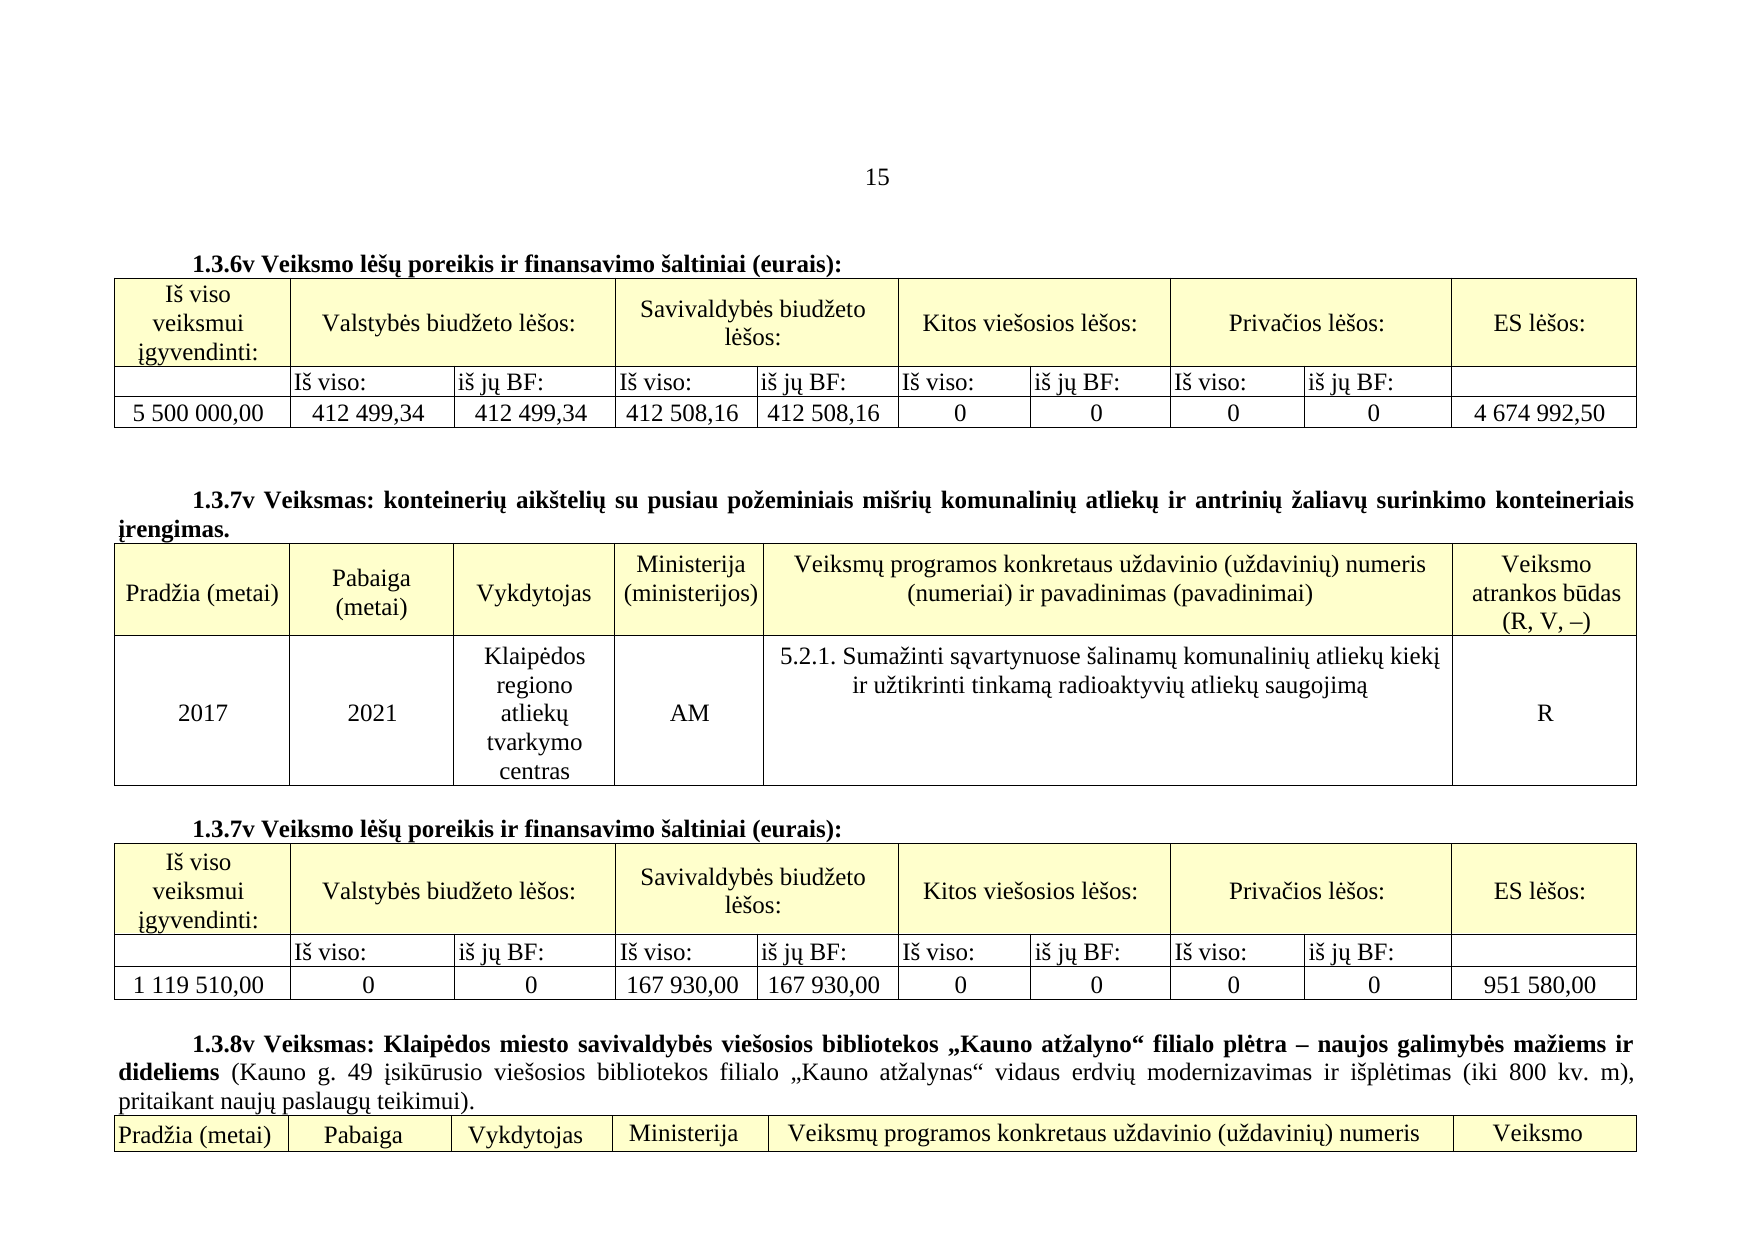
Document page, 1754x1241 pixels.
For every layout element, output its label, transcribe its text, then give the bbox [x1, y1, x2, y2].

table_cell Iš viso: [1171, 935, 1304, 966]
table_header Privačios lėšos: [1171, 279, 1451, 366]
table_cell Iš viso: [899, 367, 1030, 396]
table_header Veiksmų programos konkretaus uždavinio (uždavinių) numeris [769, 1116, 1453, 1151]
table_cell Iš viso: [616, 367, 757, 396]
table_cell 0 [1031, 967, 1170, 999]
table_header Iš viso veiksmui įgyvendinti: [115, 279, 290, 366]
table_cell 0 [1171, 967, 1304, 999]
table_header Kitos viešosios lėšos: [899, 844, 1170, 933]
table_cell iš jų BF: [455, 367, 615, 396]
table_header Iš viso veiksmui įgyvendinti: [115, 844, 290, 933]
table_cell 167 930,00 [758, 967, 898, 999]
table_cell 0 [291, 967, 454, 999]
table_cell 2021 [290, 636, 453, 785]
table_cell 412 508,16 [616, 397, 757, 427]
table_cell 0 [1305, 967, 1451, 999]
text 1.3.7v Veiksmas: konteinerių aikštelių su pusiau požeminiais mišrių komunalinių atliekų ir antrinių žaliavų surinkimo konteineriais įrengimas. [118, 485, 1636, 543]
table_cell R [1453, 636, 1636, 785]
table_cell Klaipėdos regiono atliekų tvarkymo centras [454, 636, 614, 785]
table_cell 412 508,16 [758, 397, 898, 427]
table_cell [115, 367, 290, 396]
table_cell 5 500 000,00 [115, 397, 290, 427]
table_header ES lėšos: [1452, 844, 1636, 933]
table_header Savivaldybės biudžeto lėšos: [616, 279, 898, 366]
table_cell [1452, 367, 1636, 396]
table_cell iš jų BF: [1305, 367, 1451, 396]
table_header Pabaiga [289, 1116, 451, 1151]
table_header Ministerija (ministerijos) [615, 544, 763, 635]
table_cell Iš viso: [291, 367, 454, 396]
table_header Pradžia (metai) [115, 1116, 288, 1151]
table_header Valstybės biudžeto lėšos: [291, 844, 615, 933]
table_header Kitos viešosios lėšos: [899, 279, 1170, 366]
table_cell [1452, 935, 1636, 966]
table_cell 0 [1171, 397, 1304, 427]
table_cell iš jų BF: [1031, 935, 1170, 966]
table_cell 412 499,34 [291, 397, 454, 427]
text 1.3.6v Veiksmo lėšų poreikis ir finansavimo šaltiniai (eurais): [118, 249, 1636, 277]
table_cell 5.2.1. Sumažinti sąvartynuose šalinamų komunalinių atliekų kiekį ir užtikrinti tinkamą radioaktyvių atliekų saugojimą [764, 636, 1452, 785]
table_cell 0 [899, 967, 1030, 999]
table_cell 951 580,00 [1452, 967, 1636, 999]
table_cell 0 [1305, 397, 1451, 427]
table_header Veiksmų programos konkretaus uždavinio (uždavinių) numeris (numeriai) ir pavadinimas (pavadinimai) [764, 544, 1452, 635]
table_cell 412 499,34 [455, 397, 615, 427]
table_header Vykdytojas [454, 544, 614, 635]
table_cell 0 [1031, 397, 1170, 427]
table_cell iš jų BF: [1031, 367, 1170, 396]
table_cell [115, 935, 290, 966]
table_header Vykdytojas [452, 1116, 612, 1151]
table_cell Iš viso: [616, 935, 757, 966]
table_header Savivaldybės biudžeto lėšos: [616, 844, 898, 933]
table_cell 1 119 510,00 [115, 967, 290, 999]
text 1.3.7v Veiksmo lėšų poreikis ir finansavimo šaltiniai (eurais): [118, 814, 1636, 843]
table_cell 2017 [115, 636, 289, 785]
table_cell iš jų BF: [758, 367, 898, 396]
text 1.3.8v Veiksmas: Klaipėdos miesto savivaldybės viešosios bibliotekos „Kauno atžalyno“ filialo plėtra – naujos galimybės mažiems ir dideliems (Kauno g. 49 įsikūrusio viešosios bibliotekos filialo „Kauno atžalynas“ vidaus erdvių modernizavimas ir išplėtimas (iki 800 kv. m), pritaikant naujų paslaugų teikimui). [118, 1029, 1636, 1115]
table_cell 0 [455, 967, 615, 999]
table_header Veiksmo atrankos būdas (R, V, –) [1453, 544, 1636, 635]
table_header Ministerija [613, 1116, 768, 1151]
table_cell Iš viso: [899, 935, 1030, 966]
table_header Veiksmo [1454, 1116, 1636, 1151]
table_cell 4 674 992,50 [1452, 397, 1636, 427]
table_header Privačios lėšos: [1171, 844, 1451, 933]
table_cell AM [615, 636, 763, 785]
table_header Pabaiga (metai) [290, 544, 453, 635]
table_cell iš jų BF: [455, 935, 615, 966]
table_cell iš jų BF: [758, 935, 898, 966]
table_cell Iš viso: [1171, 367, 1304, 396]
table_cell 167 930,00 [616, 967, 757, 999]
table_cell iš jų BF: [1305, 935, 1451, 966]
table_header Pradžia (metai) [115, 544, 289, 635]
table_header ES lėšos: [1452, 279, 1636, 366]
table_cell 0 [899, 397, 1030, 427]
table_header Valstybės biudžeto lėšos: [291, 279, 615, 366]
table_cell Iš viso: [291, 935, 454, 966]
